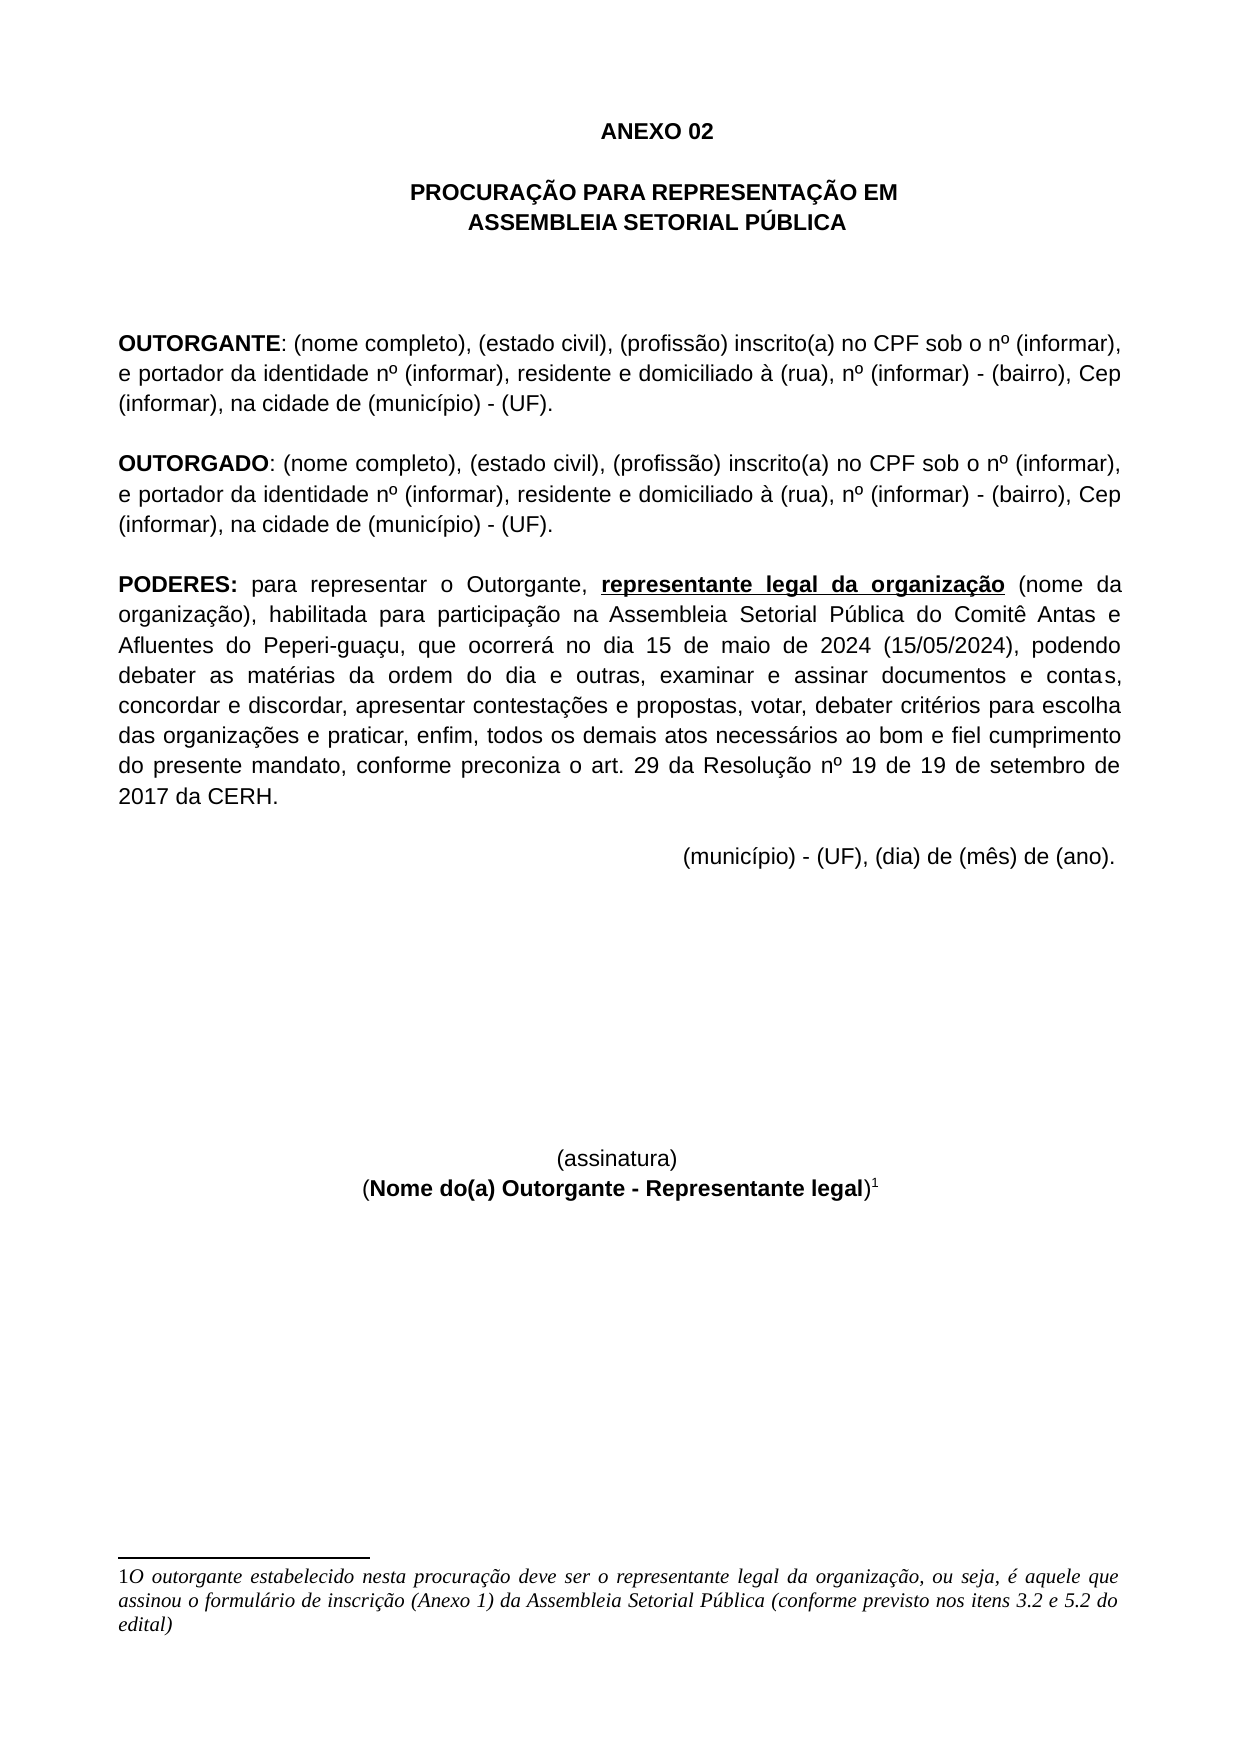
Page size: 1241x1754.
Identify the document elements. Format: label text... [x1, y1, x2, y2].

text O outorgante estabelecido nesta procuração deve ser o representante legal da organização, ou seja, é aquele que assinou o formulário de inscrição (Anexo 1) da Assembleia Setorial Pública (conforme previsto nos itens 3.2 e 5.2 do edital) [118, 1564, 1122, 1636]
text ASSEMBLEIA SETORIAL PÚBLICA [118, 209, 1122, 235]
text OUTORGANTE: (nome completo), (estado civil), (profissão) inscrito(a) no CPF sob o nº (informar), e portador da identidade nº (informar), residente e domiciliado à (rua), nº (informar) - (bairro), Cep (informar), na cidade de (município) - (UF). [118, 329, 1122, 416]
text (assinatura) [118, 1145, 1122, 1172]
text (Nome do(a) Outorgante - Representante legal) [118, 1175, 1122, 1202]
text PODERES: para representar o Outorgante, representante legal da organização (nome da organização), habilitada para participação na Assembleia Setorial Pública do Comitê Antas e Afluentes do Peperi-guaçu, que ocorrerá no dia 15 de maio de 2024 (15/05/2024), podendo debater as matérias da ordem do dia e outras, examinar e assinar documentos e contas, concordar e discordar, apresentar contestações e propostas, votar, debater critérios para escolha das organizações e praticar, enfim, todos os demais atos necessários ao bom e fiel cumprimento do presente mandato, conforme preconiza o art. 29 da Resolução nº 19 de 19 de setembro de 2017 da CERH. [118, 571, 1122, 809]
text OUTORGADO: (nome completo), (estado civil), (profissão) inscrito(a) no CPF sob o nº (informar), e portador da identidade nº (informar), residente e domiciliado à (rua), nº (informar) - (bairro), Cep (informar), na cidade de (município) - (UF). [118, 450, 1122, 537]
text (município) - (UF), (dia) de (mês) de (ano). [118, 843, 1122, 869]
text ANEXO 02 [118, 118, 1122, 144]
text PROCURAÇÃO PARA REPRESENTAÇÃO EM [118, 178, 1122, 205]
